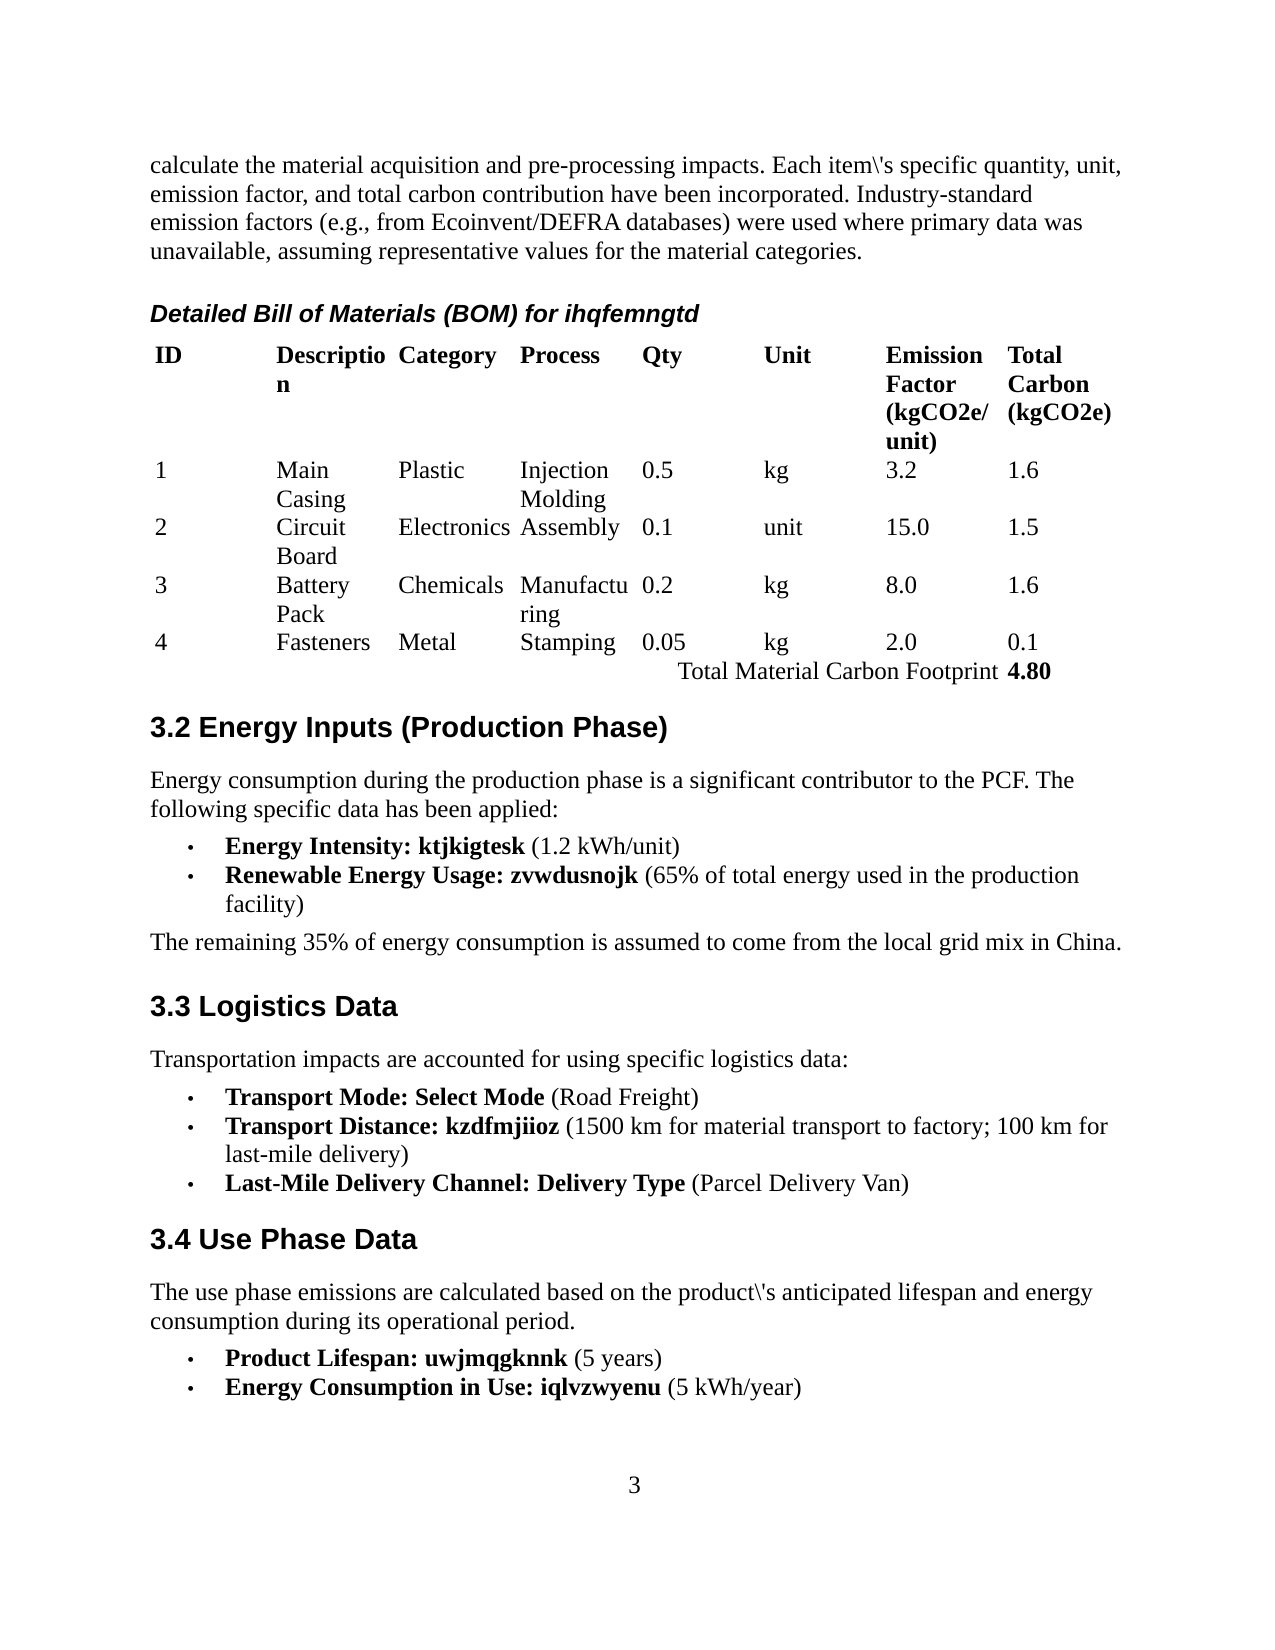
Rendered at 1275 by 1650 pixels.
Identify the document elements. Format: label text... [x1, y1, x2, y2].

table_cell Electronics [394, 513, 516, 570]
table_header ID [150, 340, 272, 455]
text Energy consumption during the production phase is a significant contributor to the PCF. The following specific data has been applied: [150, 765, 1125, 822]
subtitle 3.3 Logistics Data [150, 989, 1125, 1023]
table_cell Main Casing [272, 455, 394, 512]
table_cell 2.0 [881, 628, 1003, 656]
table_cell Metal [394, 628, 516, 656]
table_cell 1.6 [1003, 455, 1125, 512]
table_header Unit [759, 340, 881, 455]
table_cell Battery Pack [272, 570, 394, 627]
list Energy Intensity: ktjkigtesk (1.2 kWh/unit) [187, 831, 1125, 860]
table_cell 0.1 [638, 513, 759, 570]
table_cell 8.0 [881, 570, 1003, 627]
table_cell Total Material Carbon Footprint [150, 656, 1003, 685]
table_cell 0.1 [1003, 628, 1125, 656]
table_cell 0.5 [638, 455, 759, 512]
list Last-Mile Delivery Channel: Delivery Type (Parcel Delivery Van) [187, 1168, 1125, 1197]
list Product Lifespan: uwjmqgknnk (5 years) [187, 1343, 1125, 1372]
table_cell 3.2 [881, 455, 1003, 512]
table_cell 0.2 [638, 570, 759, 627]
table_cell Circuit Board [272, 513, 394, 570]
text calculate the material acquisition and pre-processing impacts. Each item\'s specific quantity, unit, emission factor, and total carbon contribution have been incorporated. Industry-standard emission factors (e.g., from Ecoinvent/DEFRA databases) were used where primary data was unavailable, assuming representative values for the material categories. [150, 150, 1125, 265]
table_cell 1 [150, 455, 272, 512]
text The use phase emissions are calculated based on the product\'s anticipated lifespan and energy consumption during its operational period. [150, 1277, 1125, 1334]
text The remaining 35% of energy consumption is assumed to come from the local grid mix in China. [150, 927, 1125, 955]
table_cell 0.05 [638, 628, 759, 656]
list Energy Consumption in Use: iqlvzwyenu (5 kWh/year) [187, 1372, 1125, 1401]
table_cell kg [759, 628, 881, 656]
table_cell 4.80 [1003, 656, 1125, 685]
table_cell 1.5 [1003, 513, 1125, 570]
table_cell 4 [150, 628, 272, 656]
table_cell 1.6 [1003, 570, 1125, 627]
table_cell unit [759, 513, 881, 570]
table_cell Plastic [394, 455, 516, 512]
table_header Process [516, 340, 637, 455]
table_cell Manufacturing [516, 570, 637, 627]
table_cell Assembly [516, 513, 637, 570]
table_cell 3 [150, 570, 272, 627]
table_cell Injection Molding [516, 455, 637, 512]
subtitle Detailed Bill of Materials (BOM) for ihqfemngtd [150, 299, 1125, 327]
table_cell Chemicals [394, 570, 516, 627]
list Renewable Energy Usage: zvwdusnojk (65% of total energy used in the production facility) [187, 860, 1125, 918]
table_header Qty [638, 340, 759, 455]
list Transport Mode: Select Mode (Road Freight) [187, 1082, 1125, 1111]
table_header Total Carbon (kgCO2e) [1003, 340, 1125, 455]
table_header Description [272, 340, 394, 455]
table_cell kg [759, 570, 881, 627]
subtitle 3.4 Use Phase Data [150, 1222, 1125, 1256]
table_cell kg [759, 455, 881, 512]
table_cell 15.0 [881, 513, 1003, 570]
table_header Category [394, 340, 516, 455]
table_cell Stamping [516, 628, 637, 656]
subtitle 3.2 Energy Inputs (Production Phase) [150, 710, 1125, 743]
table_cell 2 [150, 513, 272, 570]
table_cell Fasteners [272, 628, 394, 656]
list Transport Distance: kzdfmjiioz (1500 km for material transport to factory; 100 km for last-mile delivery) [187, 1111, 1125, 1168]
table_header Emission Factor (kgCO2e/unit) [881, 340, 1003, 455]
text Transportation impacts are accounted for using specific logistics data: [150, 1044, 1125, 1073]
